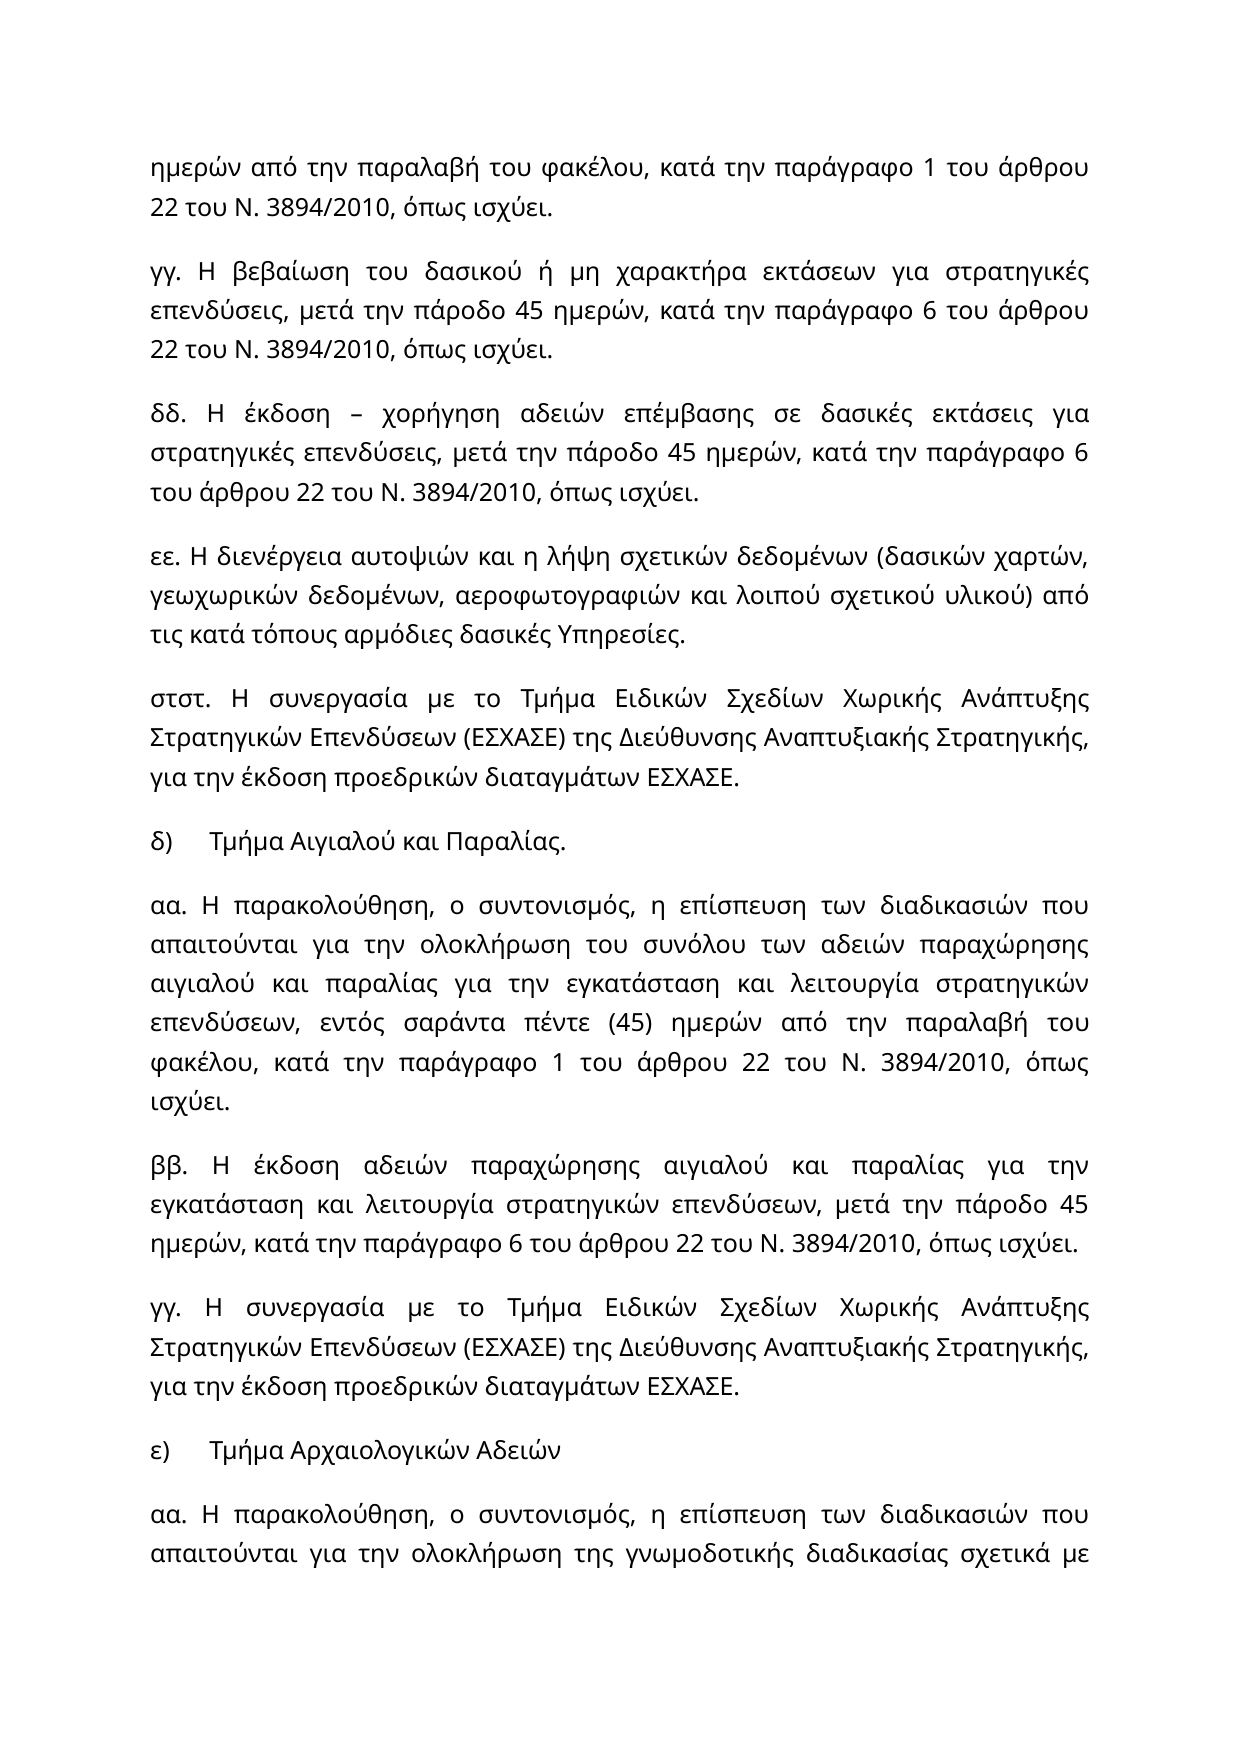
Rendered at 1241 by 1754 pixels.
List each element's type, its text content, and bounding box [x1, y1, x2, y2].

text δδ. Η έκδοση – χορήγηση αδειών επέμβασης σε δασικές εκτάσεις για στρατηγικές επενδύσεις, μετά την πάροδο 45 ημερών, κατά την παράγραφο 6 του άρθρου 22 του Ν. 3894/2010, όπως ισχύει. [150, 396, 1090, 508]
text ημερών από την παραλαβή του φακέλου, κατά την παράγραφο 1 του άρθρου 22 του Ν. 3894/2010, όπως ισχύει. [150, 150, 1090, 223]
text γγ. Η βεβαίωση του δασικού ή μη χαρακτήρα εκτάσεων για στρατηγικές επενδύσεις, μετά την πάροδο 45 ημερών, κατά την παράγραφο 6 του άρθρου 22 του Ν. 3894/2010, όπως ισχύει. [150, 253, 1090, 366]
text στστ. Η συνεργασία με το Τμήμα Ειδικών Σχεδίων Χωρικής Ανάπτυξης Στρατηγικών Επενδύσεων (ΕΣΧΑΣΕ) της Διεύθυνσης Αναπτυξιακής Στρατηγικής, για την έκδοση προεδρικών διαταγμάτων ΕΣΧΑΣΕ. [150, 681, 1090, 793]
text αα. Η παρακολούθηση, ο συντονισμός, η επίσπευση των διαδικασιών που απαιτούνται για την ολοκλήρωση της γνωμοδοτικής διαδικασίας σχετικά με [150, 1497, 1090, 1570]
text αα. Η παρακολούθηση, ο συντονισμός, η επίσπευση των διαδικασιών που απαιτούνται για την ολοκλήρωση του συνόλου των αδειών παραχώρησης αιγιαλού και παραλίας για την εγκατάσταση και λειτουργία στρατηγικών επενδύσεων, εντός σαράντα πέντε (45) ημερών από την παραλαβή του φακέλου, κατά την παράγραφο 1 του άρθρου 22 του Ν. 3894/2010, όπως ισχύει. [150, 887, 1090, 1117]
text ββ. Η έκδοση αδειών παραχώρησης αιγιαλού και παραλίας για την εγκατάσταση και λειτουργία στρατηγικών επενδύσεων, μετά την πάροδο 45 ημερών, κατά την παράγραφο 6 του άρθρου 22 του Ν. 3894/2010, όπως ισχύει. [150, 1147, 1090, 1260]
text εε. Η διενέργεια αυτοψιών και η λήψη σχετικών δεδομένων (δασικών χαρτών, γεωχωρικών δεδομένων, αεροφωτογραφιών και λοιπού σχετικού υλικού) από τις κατά τόπους αρμόδιες δασικές Υπηρεσίες. [150, 538, 1090, 651]
list δ) Τμήμα Αιγιαλού και Παραλίας. [150, 823, 1090, 857]
text γγ. Η συνεργασία με το Τμήμα Ειδικών Σχεδίων Χωρικής Ανάπτυξης Στρατηγικών Επενδύσεων (ΕΣΧΑΣΕ) της Διεύθυνσης Αναπτυξιακής Στρατηγικής, για την έκδοση προεδρικών διαταγμάτων ΕΣΧΑΣΕ. [150, 1290, 1090, 1402]
list ε) Τμήμα Αρχαιολογικών Αδειών [150, 1432, 1090, 1467]
